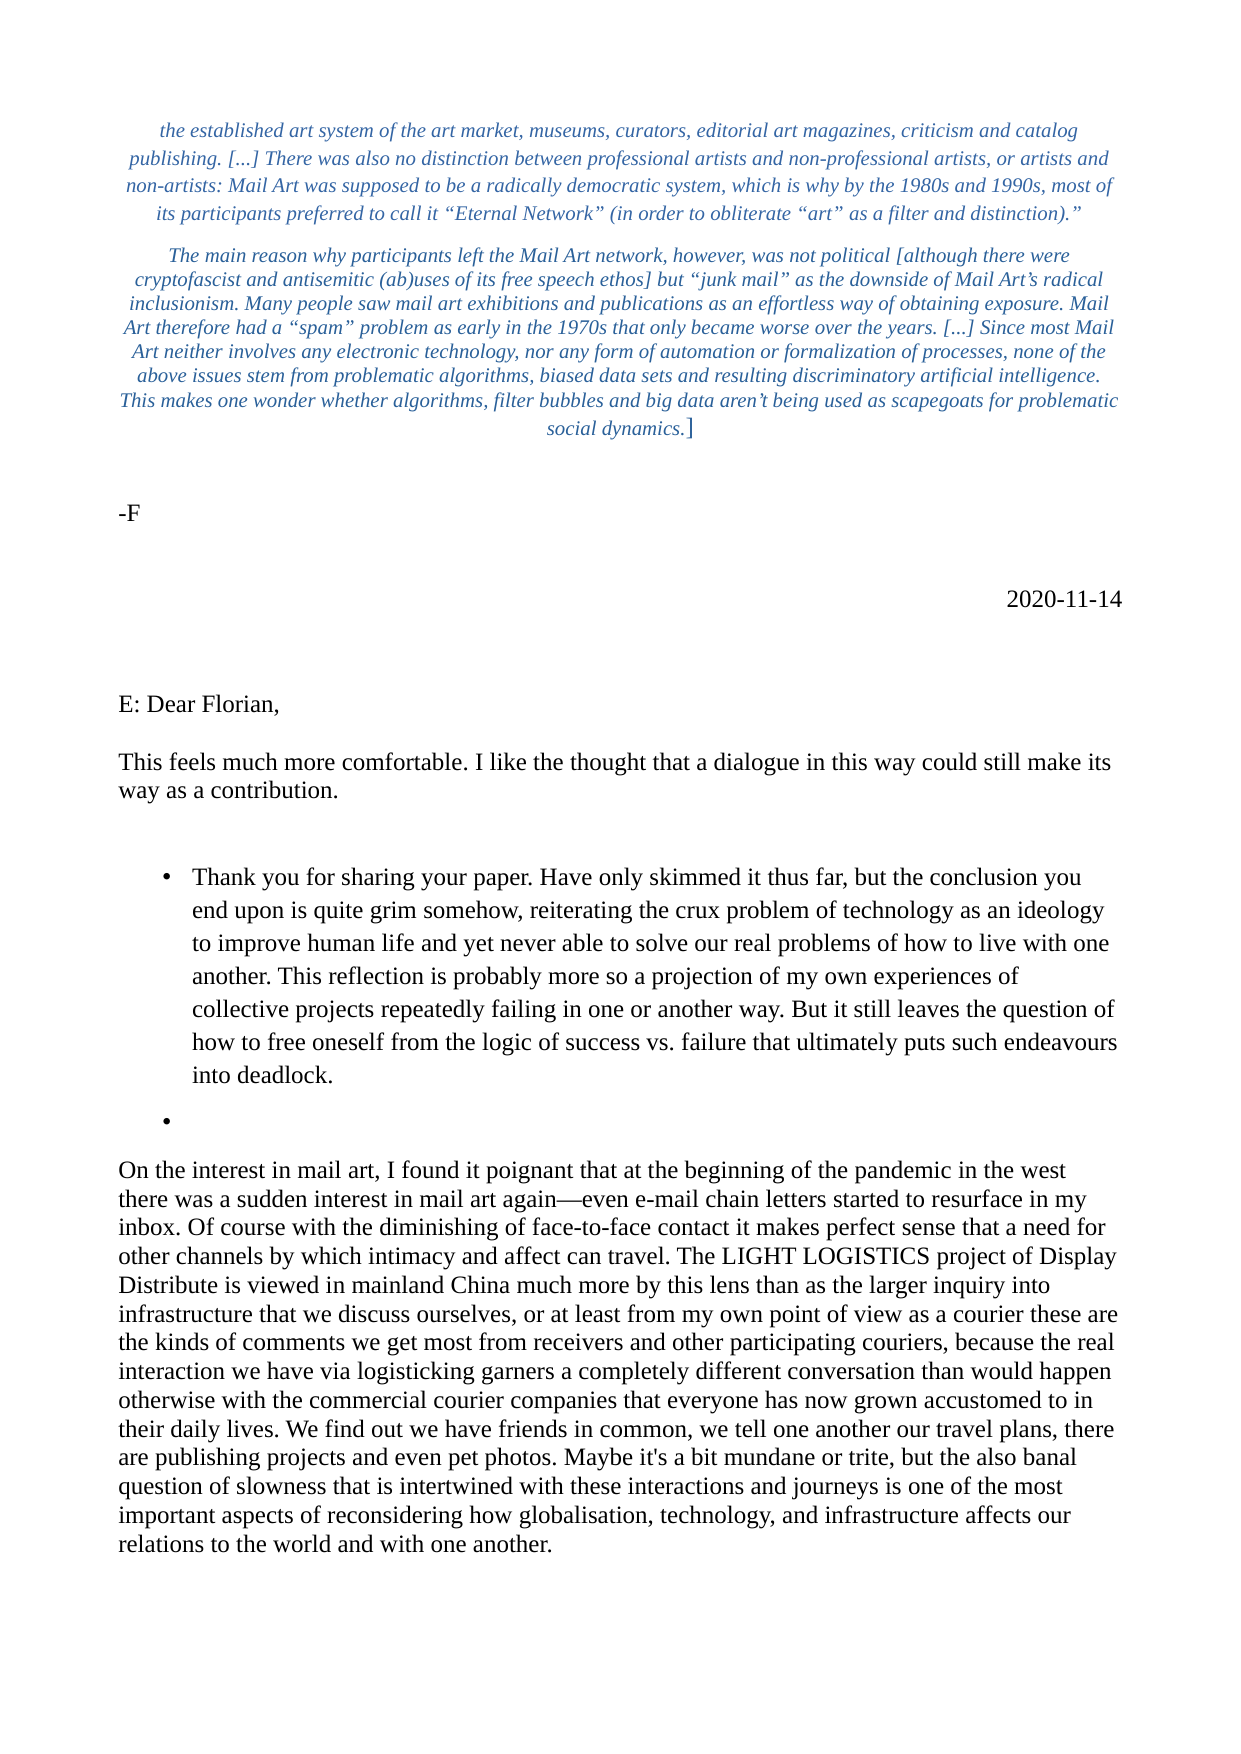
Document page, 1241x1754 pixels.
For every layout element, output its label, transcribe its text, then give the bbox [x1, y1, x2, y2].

text The main reason why participants left the Mail Art network, however, was not political [although there were cryptofascist and antisemitic (ab)uses of its free speech ethos] but “junk mail” as the downside of Mail Art’s radical inclusionism. Many people saw mail art exhibitions and publications as an effortless way of obtaining exposure. Mail Art therefore had a “spam” problem as early in the 1970s that only became worse over the years. [...] Since most Mail Art neither involves any electronic technology, nor any form of automation or formalization of processes, none of the above issues stem from problematic algorithms, biased data sets and resulting discriminatory artificial intelligence. This makes one wonder whether algorithms, filter bubbles and big data aren’t being used as scapegoats for problematic social dynamics.] [118, 243, 1122, 440]
text E: Dear Florian, [118, 689, 1122, 718]
text On the interest in mail art, I found it poignant that at the beginning of the pandemic in the west there was a sudden interest in mail art again—even e-mail chain letters started to resurface in my inbox. Of course with the diminishing of face-to-face contact it makes perfect sense that a need for other channels by which intimacy and affect can travel. The LIGHT LOGISTICS project of Display Distribute is viewed in mainland China much more by this lens than as the larger inquiry into infrastructure that we discuss ourselves, or at least from my own point of view as a courier these are the kinds of comments we get most from receivers and other participating couriers, because the real interaction we have via logisticking garners a completely different conversation than would happen otherwise with the commercial courier companies that everyone has now grown accustomed to in their daily lives. We find out we have friends in common, we tell one another our travel plans, there are publishing projects and even pet photos. Maybe it's a bit mundane or trite, but the also banal question of slowness that is intertwined with these interactions and journeys is one of the most important aspects of reconsidering how globalisation, technology, and infrastructure affects our relations to the world and with one another. [118, 1155, 1122, 1557]
text the established art system of the art market, museums, curators, editorial art magazines, criticism and catalog publishing. [...] There was also no distinction between professional artists and non-professional artists, or artists and non-artists: Mail Art was supposed to be a radically democratic system, which is why by the 1980s and 1990s, most of its participants preferred to call it “Eternal Network” (in order to obliterate “art” as a filter and distinction).” [118, 118, 1122, 225]
text This feels much more comfortable. I like the thought that a dialogue in this way could still make its way as a contribution. [118, 747, 1122, 804]
text -F [118, 498, 1122, 527]
list Thank you for sharing your paper. Have only skimmed it thus far, but the conclusion you end upon is quite grim somehow, reiterating the crux problem of technology as an ideology to improve human life and yet never able to solve our real problems of how to live with one another. This reflection is probably more so a projection of my own experiences of collective projects repeatedly failing in one or another way. But it still leaves the question of how to free oneself from the logic of success vs. failure that ultimately puts such endeavours into deadlock. [162, 862, 1122, 1088]
text 2020-11-14 [118, 584, 1122, 613]
